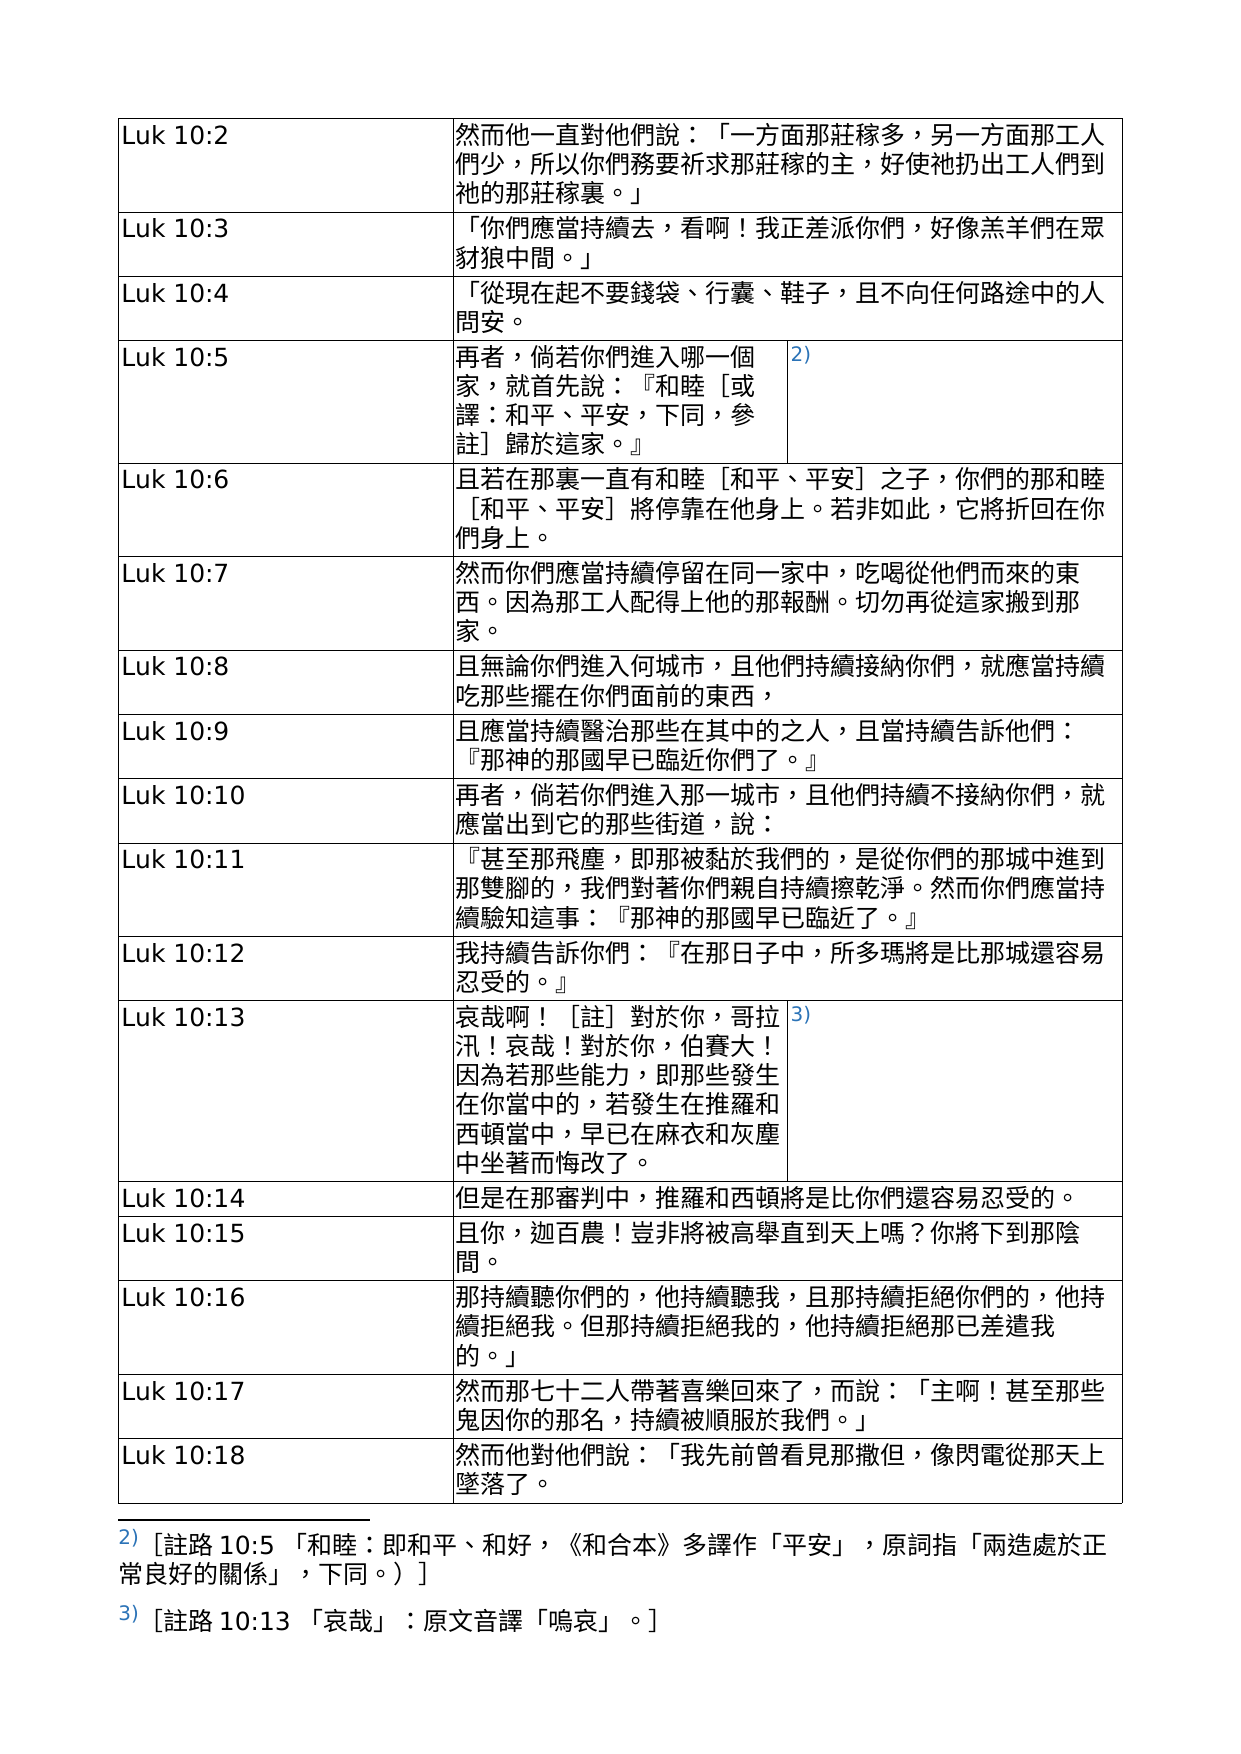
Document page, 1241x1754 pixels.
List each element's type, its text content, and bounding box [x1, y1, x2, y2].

table_cell Luk 10:6 [119, 464, 453, 556]
table_cell Luk 10:7 [119, 557, 453, 649]
table_cell Luk 10:13 [119, 1001, 453, 1181]
table_cell Luk 10:3 [119, 213, 453, 276]
table_cell Luk 10:14 [119, 1182, 453, 1216]
table_cell 再者，倘若你們進入那一城市，且他們持續不接納你們，就應當出到它的那些街道，說： [454, 779, 1122, 842]
table_cell 「你們應當持續去，看啊！我正差派你們，好像羔羊們在眾豺狼中間。」 [454, 213, 1122, 276]
table_cell 然而你們應當持續停留在同一家中，吃喝從他們而來的東西。因為那工人配得上他的那報酬。切勿再從這家搬到那家。 [454, 557, 1122, 649]
table_cell Luk 10:4 [119, 277, 453, 340]
table_cell 且你，迦百農！豈非將被高舉直到天上嗎？你將下到那陰間。 [454, 1217, 1122, 1280]
table_cell 再者，倘若你們進入哪一個家，就首先說：『和睦［或譯：和平、平安，下同，參註］歸於這家。』 [454, 341, 787, 463]
table_cell Luk 10:5 [119, 341, 453, 463]
table_cell 且無論你們進入何城市，且他們持續接納你們，就應當持續吃那些擺在你們面前的東西， [454, 651, 1122, 714]
table_cell Luk 10:11 [119, 844, 453, 936]
table_cell 我持續告訴你們：『在那日子中，所多瑪將是比那城還容易忍受的。』 [454, 937, 1122, 1000]
table_cell Luk 10:12 [119, 937, 453, 1000]
table_cell 然而他一直對他們說：「一方面那莊稼多，另一方面那工人們少，所以你們務要祈求那莊稼的主，好使祂扔出工人們到祂的那莊稼裏。」 [454, 119, 1122, 212]
table_cell [788, 1001, 1122, 1181]
table_cell Luk 10:2 [119, 119, 453, 212]
table_cell 但是在那審判中，推羅和西頓將是比你們還容易忍受的。 [454, 1182, 1122, 1216]
table_cell 那持續聽你們的，他持續聽我，且那持續拒絕你們的，他持續拒絕我。但那持續拒絕我的，他持續拒絕那已差遣我的。」 [454, 1281, 1122, 1374]
table_cell Luk 10:9 [119, 715, 453, 778]
table_cell 「從現在起不要錢袋、行囊、鞋子，且不向任何路途中的人問安。 [454, 277, 1122, 340]
table_cell [788, 341, 1122, 463]
table_cell 然而他對他們說：「我先前曾看見那撒但，像閃電從那天上墜落了。 [454, 1439, 1122, 1502]
table_cell Luk 10:10 [119, 779, 453, 842]
table_cell 且若在那裏一直有和睦［和平、平安］之子，你們的那和睦［和平、平安］將停靠在他身上。若非如此，它將折回在你們身上。 [454, 464, 1122, 556]
table_cell Luk 10:15 [119, 1217, 453, 1280]
table_cell 『甚至那飛塵，即那被黏於我們的，是從你們的那城中進到那雙腳的，我們對著你們親自持續擦乾淨。然而你們應當持續驗知這事：『那神的那國早已臨近了。』 [454, 844, 1122, 936]
table_cell Luk 10:17 [119, 1375, 453, 1438]
table_cell Luk 10:16 [119, 1281, 453, 1374]
table_cell 哀哉啊！［註］對於你，哥拉汛！哀哉！對於你，伯賽大！因為若那些能力，即那些發生在你當中的，若發生在推羅和西頓當中，早已在麻衣和灰塵中坐著而悔改了。 [454, 1001, 787, 1181]
table_cell 且應當持續醫治那些在其中的之人，且當持續告訴他們：『那神的那國早已臨近你們了。』 [454, 715, 1122, 778]
table_cell Luk 10:18 [119, 1439, 453, 1502]
table_cell 然而那七十二人帶著喜樂回來了，而說：「主啊！甚至那些鬼因你的那名，持續被順服於我們。」 [454, 1375, 1122, 1438]
table_cell Luk 10:8 [119, 651, 453, 714]
